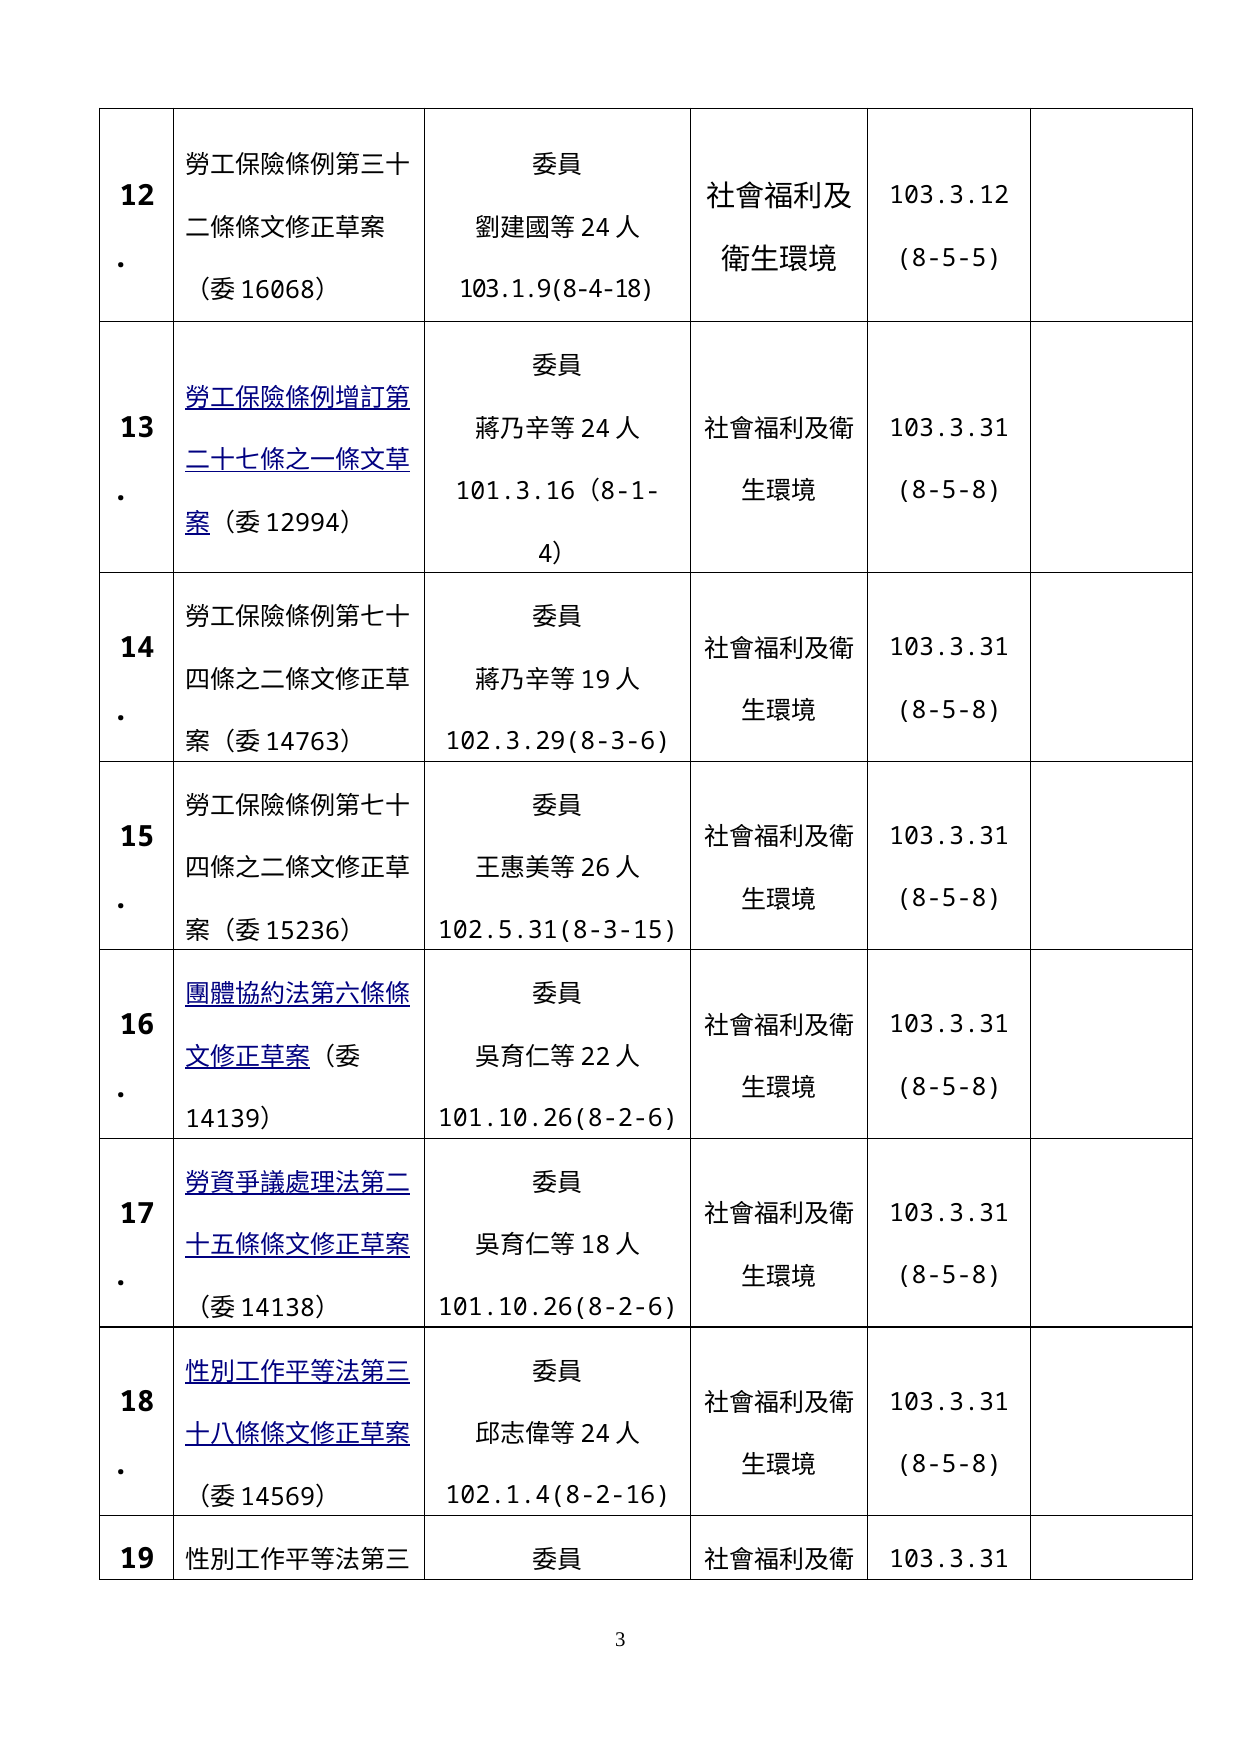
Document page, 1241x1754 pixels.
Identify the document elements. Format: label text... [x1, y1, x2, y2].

table_cell 社會福利及衛生環境 [691, 1328, 867, 1515]
table_cell 委員 蔣乃辛等24人 101.3.16（8-1-4） [425, 322, 690, 572]
table_cell 社會福利及衛生環境 [691, 109, 867, 321]
table_cell 委員 劉建國等24人103.1.9(8-4-18) [425, 109, 690, 321]
table_cell 103.3.31 (8-5-8) [868, 1328, 1030, 1515]
table_cell [100, 1139, 173, 1326]
table_cell 勞工保險條例第七十四條之二條文修正草案（委14763） [174, 573, 424, 761]
table_cell 社會福利及衛生環境 [691, 762, 867, 949]
table_cell [100, 109, 173, 321]
table_cell 社會福利及衛 [691, 1516, 867, 1578]
table_cell [100, 1328, 173, 1515]
table_cell [100, 322, 173, 572]
table_cell 勞工保險條例增訂第二十七條之一條文草案（委12994） [174, 322, 424, 572]
table_cell 103.3.12 (8-5-5) [868, 109, 1030, 321]
table_cell 103.3.31 [868, 1516, 1030, 1578]
table_cell 社會福利及衛生環境 [691, 950, 867, 1138]
table_cell 勞資爭議處理法第二十五條條文修正草案（委14138） [174, 1139, 424, 1326]
table_cell [100, 1516, 173, 1578]
table_cell 委員 蔣乃辛等19人102.3.29(8-3-6) [425, 573, 690, 761]
table_cell 勞工保險條例第七十四條之二條文修正草案（委15236） [174, 762, 424, 949]
table_cell [100, 762, 173, 949]
table_cell 委員 邱志偉等24人102.1.4(8-2-16) [425, 1328, 690, 1515]
table_cell [1031, 762, 1192, 949]
table_cell 委員 王惠美等26人102.5.31(8-3-15) [425, 762, 690, 949]
table_cell [100, 573, 173, 761]
table_cell [1031, 573, 1192, 761]
table_cell 性別工作平等法第三 [174, 1516, 424, 1578]
table_cell 社會福利及衛生環境 [691, 1139, 867, 1326]
table_cell 社會福利及衛生環境 [691, 573, 867, 761]
table_cell [1031, 1139, 1192, 1326]
table_cell [100, 950, 173, 1138]
table_cell [1031, 950, 1192, 1138]
table_cell 103.3.31 (8-5-8) [868, 762, 1030, 949]
table_cell 委員 吳育仁等22人101.10.26(8-2-6) [425, 950, 690, 1138]
table_cell 團體協約法第六條條文修正草案（委14139） [174, 950, 424, 1138]
table_cell 委員 [425, 1516, 690, 1578]
table_cell 103.3.31 (8-5-8) [868, 573, 1030, 761]
table_cell 103.3.31 (8-5-8) [868, 322, 1030, 572]
table_cell 103.3.31 (8-5-8) [868, 1139, 1030, 1326]
table_cell 委員 吳育仁等18人101.10.26(8-2-6) [425, 1139, 690, 1326]
table_cell [1031, 109, 1192, 321]
table_cell [1031, 1516, 1192, 1578]
table_cell 性別工作平等法第三十八條條文修正草案（委14569） [174, 1328, 424, 1515]
table_cell 103.3.31 (8-5-8) [868, 950, 1030, 1138]
table_cell [1031, 1328, 1192, 1515]
table_cell 社會福利及衛生環境 [691, 322, 867, 572]
table_cell 勞工保險條例第三十二條條文修正草案（委16068） [174, 109, 424, 321]
table_cell [1031, 322, 1192, 572]
